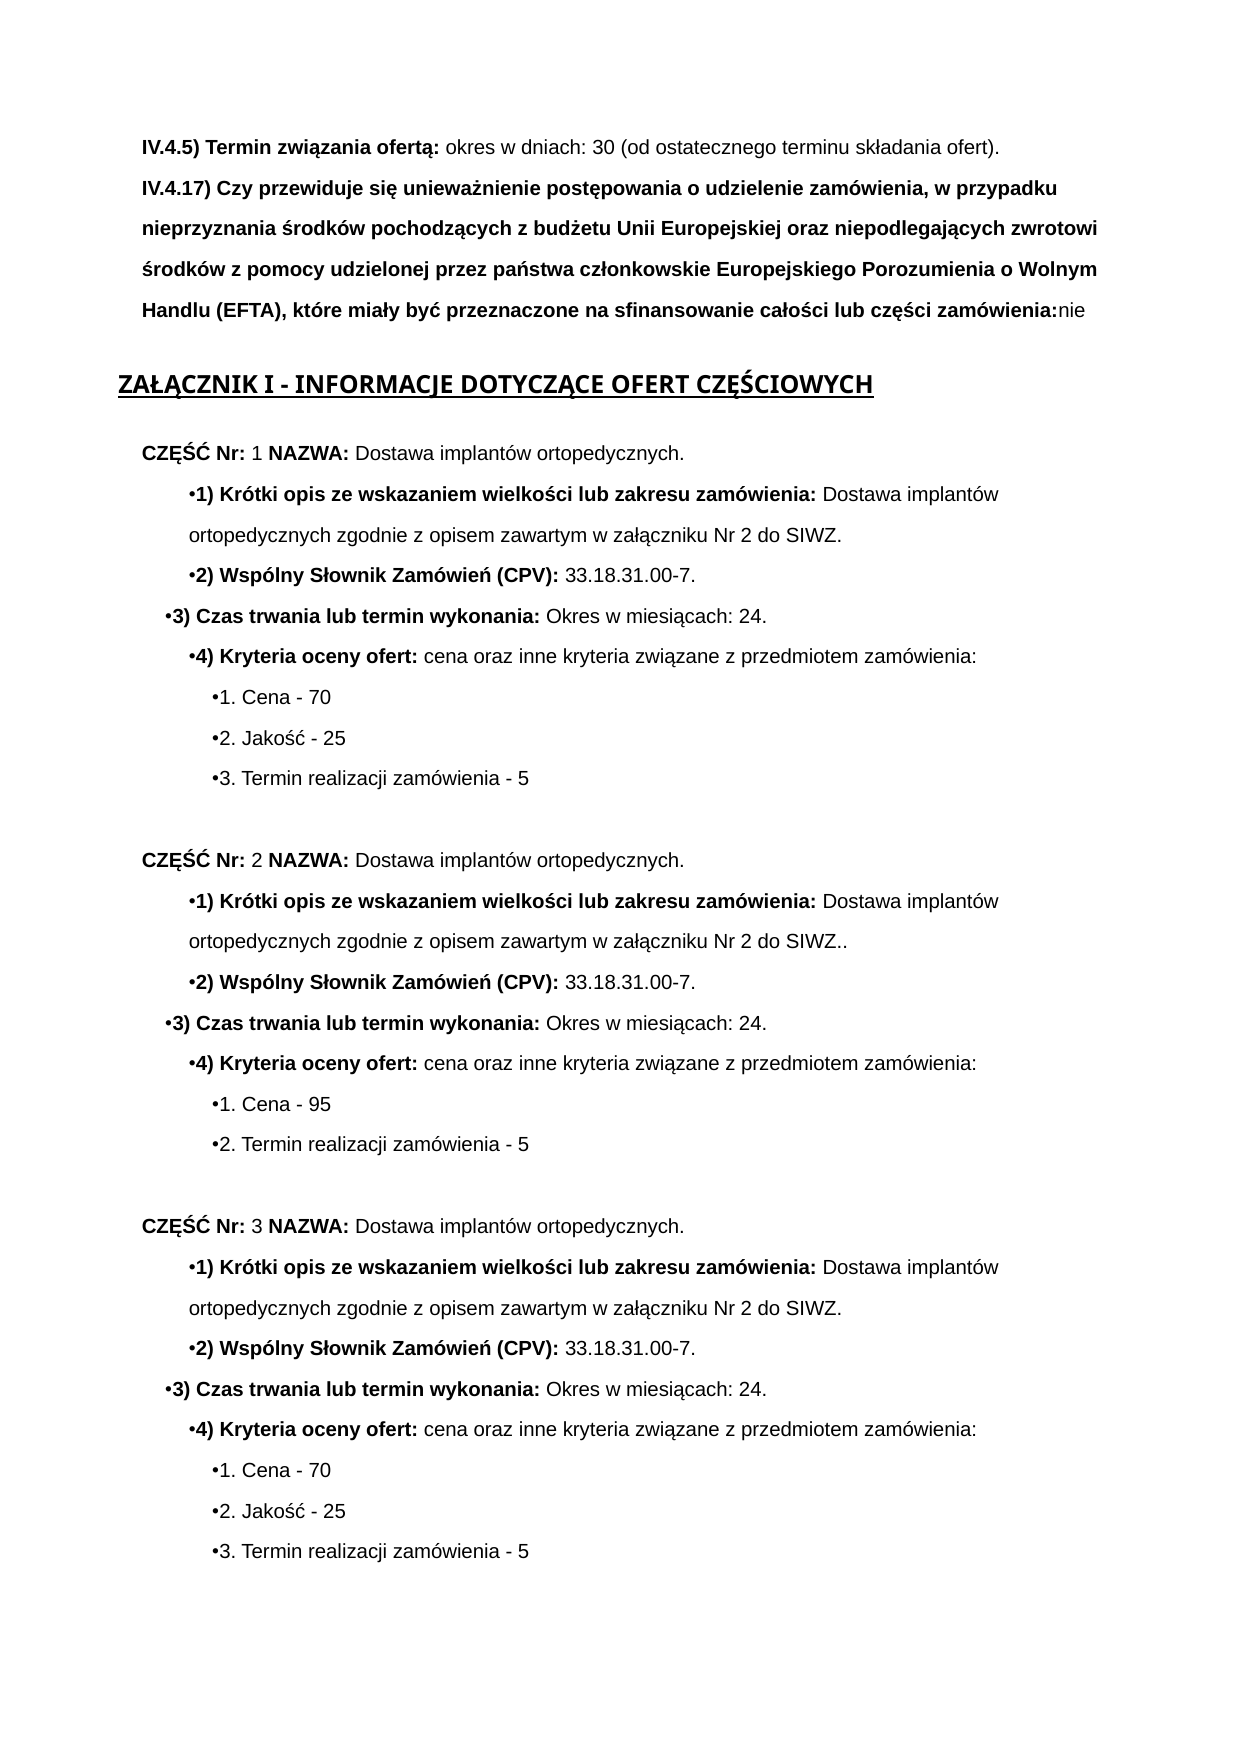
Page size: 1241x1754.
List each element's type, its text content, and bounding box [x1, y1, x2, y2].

list 2. Jakość - 25 [118, 1482, 1122, 1522]
list 1. Cena - 70 [118, 668, 1122, 709]
list 2) Wspólny Słownik Zamówień (CPV): 33.18.31.00-7. [142, 546, 1122, 587]
list 4) Kryteria oceny ofert: cena oraz inne kryteria związane z przedmiotem zamówienia: [142, 627, 1122, 668]
list 1) Krótki opis ze wskazaniem wielkości lub zakresu zamówienia: Dostawa implantów ortopedycznych zgodnie z opisem zawartym w załączniku Nr 2 do SIWZ. [142, 465, 1122, 546]
list 1) Krótki opis ze wskazaniem wielkości lub zakresu zamówienia: Dostawa implantów ortopedycznych zgodnie z opisem zawartym w załączniku Nr 2 do SIWZ. [142, 1238, 1122, 1319]
text CZĘŚĆ Nr: 2 NAZWA: Dostawa implantów ortopedycznych. [142, 831, 1122, 872]
list 2) Wspólny Słownik Zamówień (CPV): 33.18.31.00-7. [142, 953, 1122, 994]
list 2. Jakość - 25 [118, 709, 1122, 749]
list 2) Wspólny Słownik Zamówień (CPV): 33.18.31.00-7. [142, 1319, 1122, 1360]
text ZAŁĄCZNIK I - INFORMACJE DOTYCZĄCE OFERT CZĘŚCIOWYCH [118, 360, 1122, 401]
list 3) Czas trwania lub termin wykonania: Okres w miesiącach: 24. [118, 994, 1122, 1034]
list 1) Krótki opis ze wskazaniem wielkości lub zakresu zamówienia: Dostawa implantów ortopedycznych zgodnie z opisem zawartym w załączniku Nr 2 do SIWZ.. [142, 872, 1122, 953]
list 3) Czas trwania lub termin wykonania: Okres w miesiącach: 24. [118, 587, 1122, 627]
list 2. Termin realizacji zamówienia - 5 [118, 1116, 1122, 1156]
list 3) Czas trwania lub termin wykonania: Okres w miesiącach: 24. [118, 1360, 1122, 1401]
text IV.4.17) Czy przewiduje się unieważnienie postępowania o udzielenie zamówienia, w przypadku nieprzyznania środków pochodzących z budżetu Unii Europejskiej oraz niepodlegających zwrotowi środków z pomocy udzielonej przez państwa członkowskie Europejskiego Porozumienia o Wolnym Handlu (EFTA), które miały być przeznaczone na sfinansowanie całości lub części zamówienia:nie [142, 159, 1122, 321]
list 4) Kryteria oceny ofert: cena oraz inne kryteria związane z przedmiotem zamówienia: [142, 1401, 1122, 1441]
text CZĘŚĆ Nr: 1 NAZWA: Dostawa implantów ortopedycznych. [142, 424, 1122, 465]
list 3. Termin realizacji zamówienia - 5 [118, 1522, 1122, 1563]
text CZĘŚĆ Nr: 3 NAZWA: Dostawa implantów ortopedycznych. [142, 1197, 1122, 1238]
text IV.4.5) Termin związania ofertą: okres w dniach: 30 (od ostatecznego terminu składania ofert). [142, 118, 1122, 159]
list 4) Kryteria oceny ofert: cena oraz inne kryteria związane z przedmiotem zamówienia: [142, 1034, 1122, 1075]
list 3. Termin realizacji zamówienia - 5 [118, 749, 1122, 790]
list 1. Cena - 95 [118, 1075, 1122, 1116]
list 1. Cena - 70 [118, 1441, 1122, 1482]
